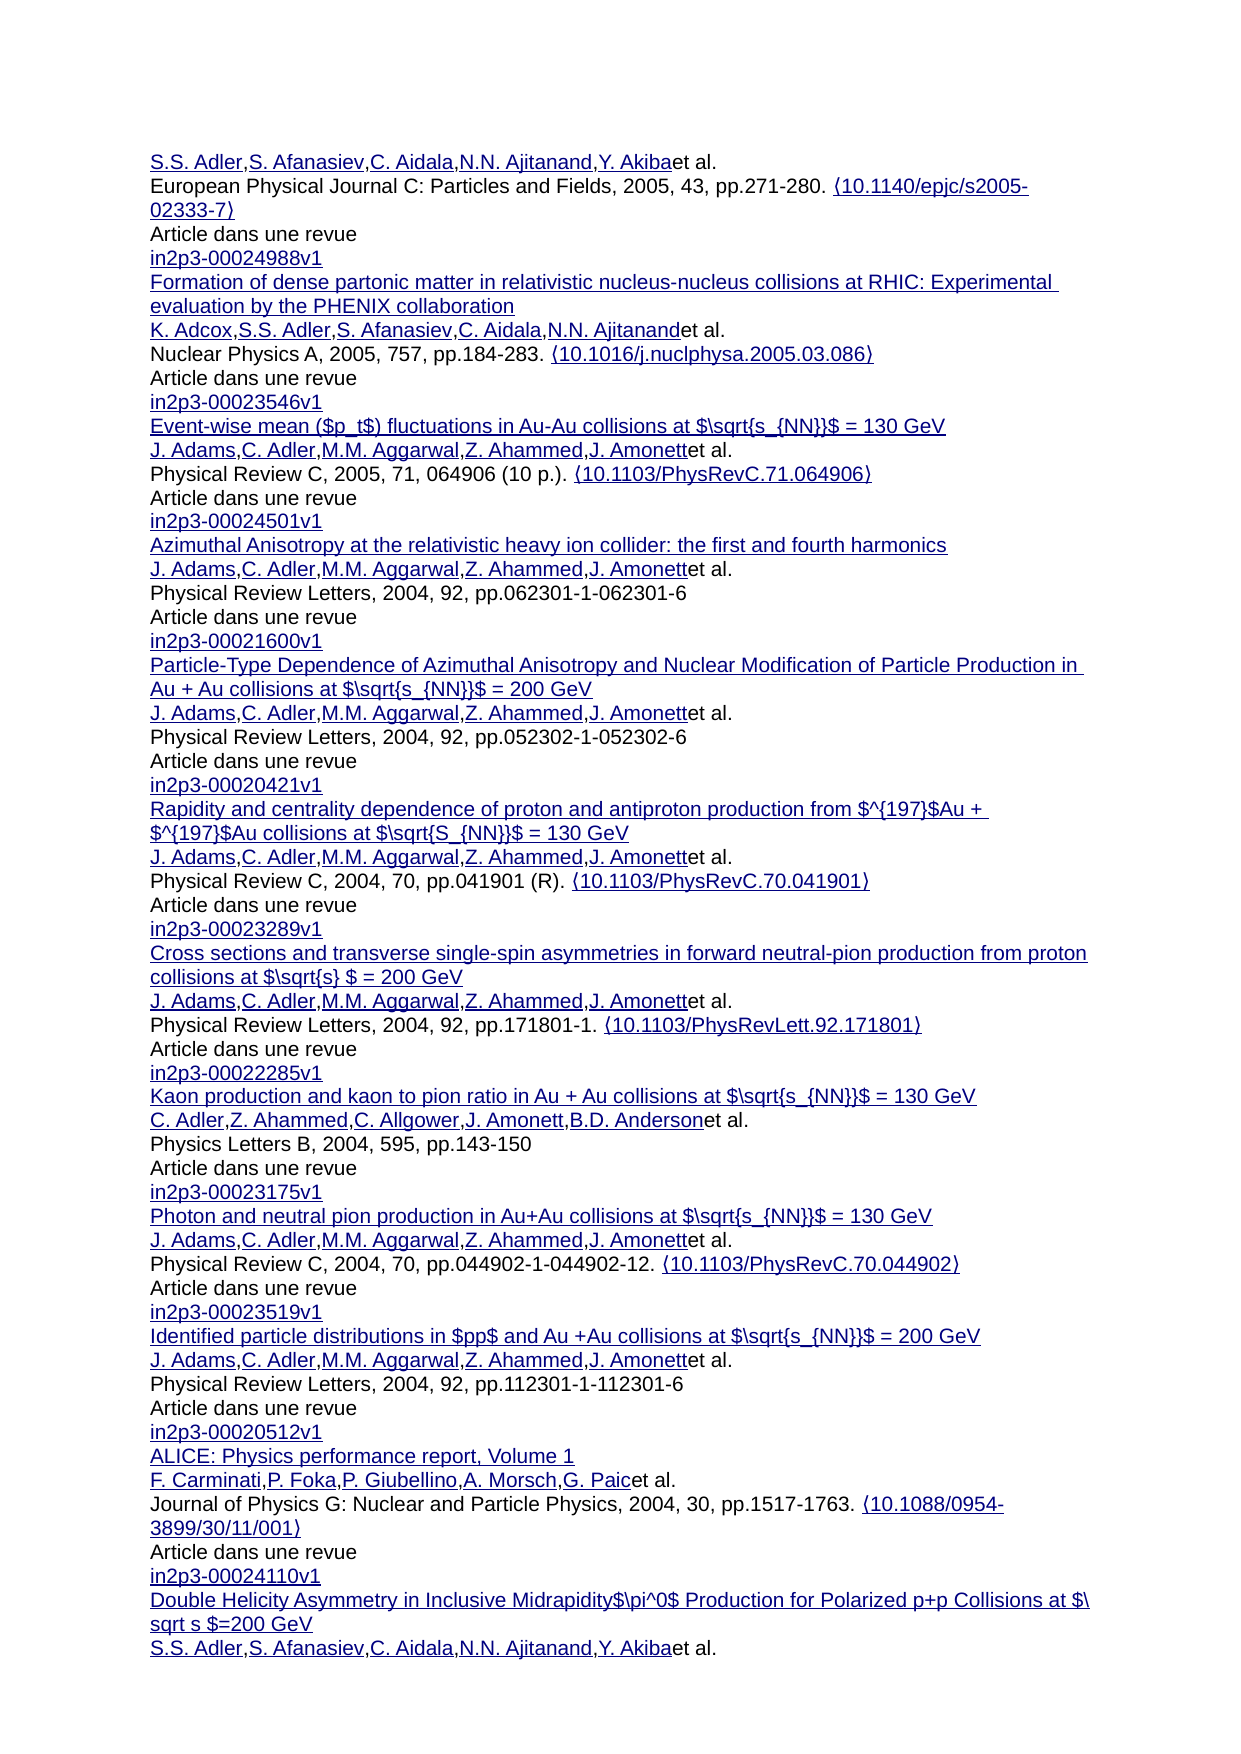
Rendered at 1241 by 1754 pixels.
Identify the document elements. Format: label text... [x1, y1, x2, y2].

table_cell Formation of dense partonic matter in relativistic nucleus-nucleus collisions at RHIC: Experimental evaluation by the PHENIX collaboration K. Adcox,S.S. Adler,S. Afanasiev,C. Aidala,N.N. Ajitanandet al. Nuclear Physics A, 2005, 757, pp.184-283. ⟨10.1016/j.nuclphysa.2005.03.086⟩ Article dans une revue in2p3-00023546v1 [150, 270, 1090, 413]
table_cell Double Helicity Asymmetry in Inclusive Midrapidity$\pi^0$ Production for Polarized p+p Collisions at $\ [150, 1588, 1090, 1608]
table_cell sqrt s $=200 GeV S.S. Adler,S. Afanasiev,C. Aidala,N.N. Ajitanand,Y. Akibaet al. [150, 1609, 1090, 1659]
table_cell Particle-Type Dependence of Azimuthal Anisotropy and Nuclear Modification of Particle Production in Au + Au collisions at $\sqrt{s_{NN}}$ = 200 GeV J. Adams,C. Adler,M.M. Aggarwal,Z. Ahammed,J. Amonettet al. Physical Review Letters, 2004, 92, pp.052302-1-052302-6 Article dans une revue in2p3-00020421v1 [150, 653, 1090, 797]
table_cell Rapidity and centrality dependence of proton and antiproton production from $^{197}$Au + $^{197}$Au collisions at $\sqrt{S_{NN}}$ = 130 GeV J. Adams,C. Adler,M.M. Aggarwal,Z. Ahammed,J. Amonettet al. Physical Review C, 2004, 70, pp.041901 (R). ⟨10.1103/PhysRevC.70.041901⟩ Article dans une revue in2p3-00023289v1 [150, 797, 1090, 941]
table_cell Photon and neutral pion production in Au+Au collisions at $\sqrt{s_{NN}}$ = 130 GeV J. Adams,C. Adler,M.M. Aggarwal,Z. Ahammed,J. Amonettet al. Physical Review C, 2004, 70, pp.044902-1-044902-12. ⟨10.1103/PhysRevC.70.044902⟩ Article dans une revue in2p3-00023519v1 [150, 1204, 1090, 1324]
table_cell Identified particle distributions in $pp$ and Au +Au collisions at $\sqrt{s_{NN}}$ = 200 GeV J. Adams,C. Adler,M.M. Aggarwal,Z. Ahammed,J. Amonettet al. Physical Review Letters, 2004, 92, pp.112301-1-112301-6 Article dans une revue in2p3-00020512v1 [150, 1324, 1090, 1444]
table_cell Kaon production and kaon to pion ratio in Au + Au collisions at $\sqrt{s_{NN}}$ = 130 GeV C. Adler,Z. Ahammed,C. Allgower,J. Amonett,B.D. Andersonet al. Physics Letters B, 2004, 595, pp.143-150 Article dans une revue in2p3-00023175v1 [150, 1084, 1090, 1204]
table_cell S.S. Adler,S. Afanasiev,C. Aidala,N.N. Ajitanand,Y. Akibaet al. European Physical Journal C: Particles and Fields, 2005, 43, pp.271-280. ⟨10.1140/epjc/s2005-02333-7⟩ Article dans une revue in2p3-00024988v1 [150, 150, 1090, 270]
table_cell ALICE: Physics performance report, Volume 1 F. Carminati,P. Foka,P. Giubellino,A. Morsch,G. Paicet al. Journal of Physics G: Nuclear and Particle Physics, 2004, 30, pp.1517-1763. ⟨10.1088/0954-3899/30/11/001⟩ Article dans une revue in2p3-00024110v1 [150, 1444, 1090, 1587]
table_cell Azimuthal Anisotropy at the relativistic heavy ion collider: the first and fourth harmonics J. Adams,C. Adler,M.M. Aggarwal,Z. Ahammed,J. Amonettet al. Physical Review Letters, 2004, 92, pp.062301-1-062301-6 Article dans une revue in2p3-00021600v1 [150, 533, 1090, 653]
table_cell Event-wise mean ($p_t$) fluctuations in Au-Au collisions at $\sqrt{s_{NN}}$ = 130 GeV J. Adams,C. Adler,M.M. Aggarwal,Z. Ahammed,J. Amonettet al. Physical Review C, 2005, 71, 064906 (10 p.). ⟨10.1103/PhysRevC.71.064906⟩ Article dans une revue in2p3-00024501v1 [150, 414, 1090, 533]
table_cell Cross sections and transverse single-spin asymmetries in forward neutral-pion production from proton collisions at $\sqrt{s} $ = 200 GeV J. Adams,C. Adler,M.M. Aggarwal,Z. Ahammed,J. Amonettet al. Physical Review Letters, 2004, 92, pp.171801-1. ⟨10.1103/PhysRevLett.92.171801⟩ Article dans une revue in2p3-00022285v1 [150, 941, 1090, 1084]
